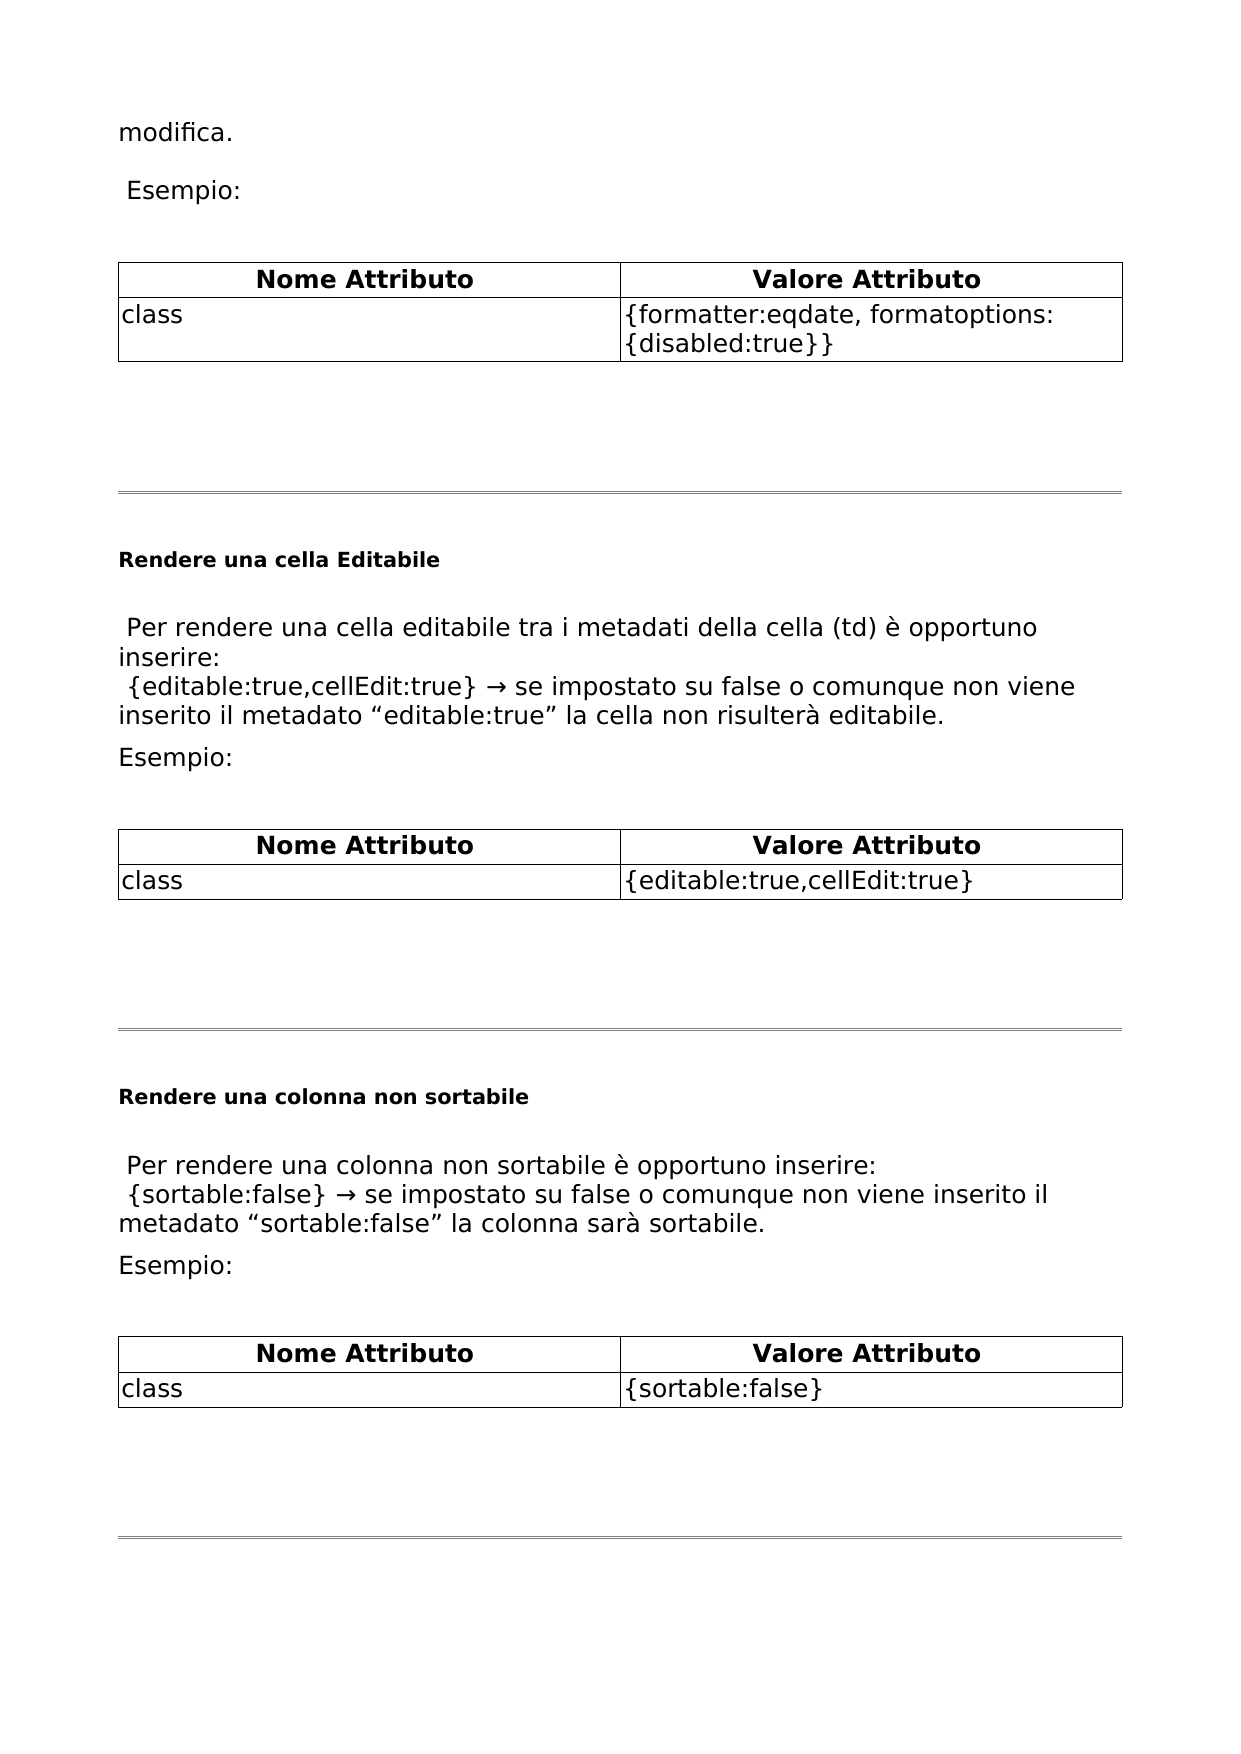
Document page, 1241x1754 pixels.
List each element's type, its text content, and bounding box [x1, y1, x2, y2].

text Esempio: [118, 1251, 1122, 1309]
text modifica. Esempio: [118, 118, 1122, 235]
table_cell class [119, 1373, 620, 1407]
text Per rendere una cella editabile tra i metadati della cella (td) è opportuno inserire: {editable:true,cellEdit:true} → se impostato su false o comunque non viene inserito il metadato “editable:true” la cella non risulterà editabile. [118, 584, 1122, 730]
text Per rendere una colonna non sortabile è opportuno inserire: {sortable:false} → se impostato su false o comunque non viene inserito il metadato “sortable:false” la colonna sarà sortabile. [118, 1122, 1122, 1238]
table_header Nome Attributo [119, 263, 620, 297]
table_cell class [119, 298, 620, 361]
table_header Nome Attributo [119, 830, 620, 863]
table_header Valore Attributo [621, 263, 1122, 297]
subtitle Rendere una cella Editabile [118, 548, 1122, 572]
table_cell {sortable:false} [621, 1373, 1122, 1407]
table_header Valore Attributo [621, 830, 1122, 863]
subtitle Rendere una colonna non sortabile [118, 1085, 1122, 1109]
table_cell class [119, 865, 620, 899]
table_header Valore Attributo [621, 1337, 1122, 1372]
table_cell {editable:true,cellEdit:true} [621, 865, 1122, 899]
text Esempio: [118, 743, 1122, 801]
table_cell {formatter:eqdate, formatoptions:{disabled:true}} [621, 298, 1122, 361]
table_header Nome Attributo [119, 1337, 620, 1372]
